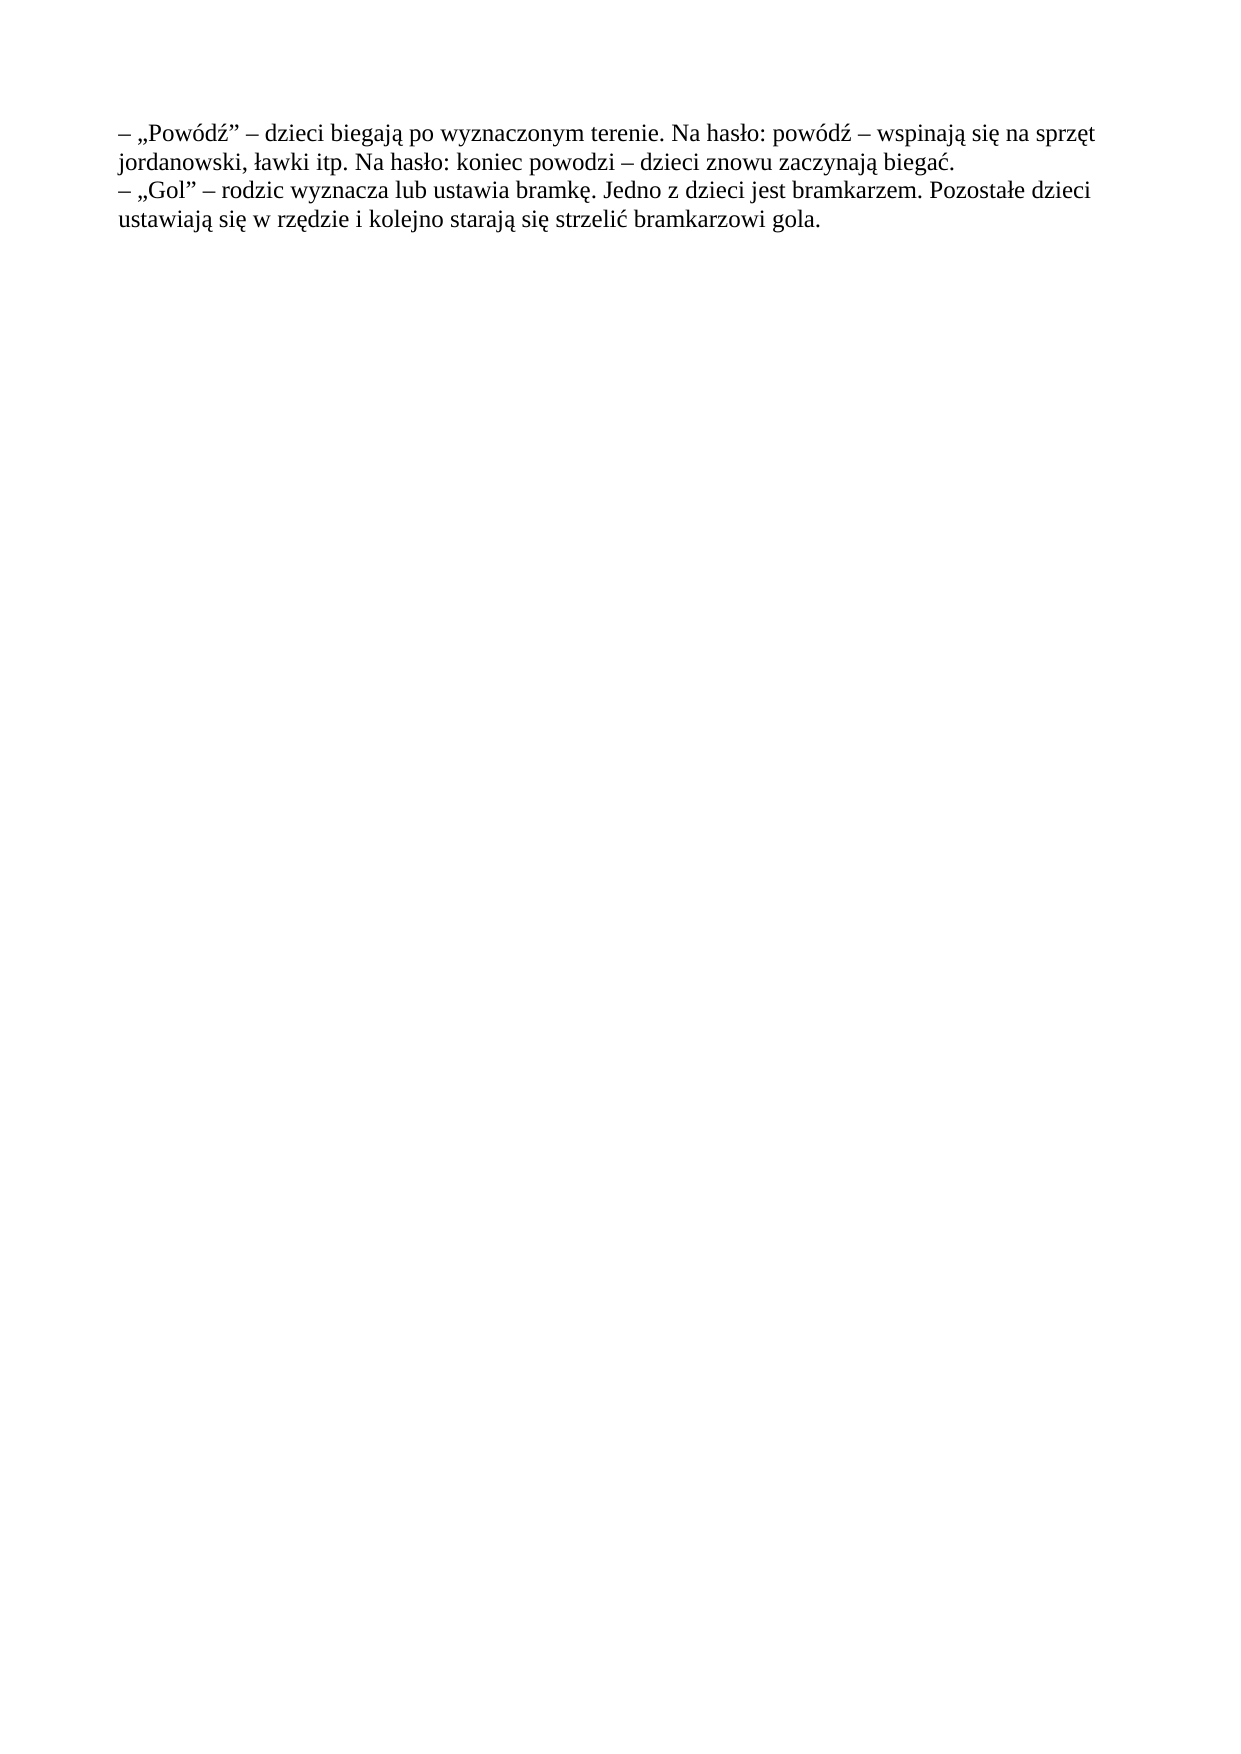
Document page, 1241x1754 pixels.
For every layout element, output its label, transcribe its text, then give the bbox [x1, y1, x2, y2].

text – „Powódź” – dzieci biegają po wyznaczonym terenie. Na hasło: powódź – wspinają się na sprzęt jordanowski, ławki itp. Na hasło: koniec powodzi – dzieci znowu zaczynają biegać. [118, 118, 1122, 176]
text – „Gol” – rodzic wyznacza lub ustawia bramkę. Jedno z dzieci jest bramkarzem. Pozostałe dzieci ustawiają się w rzędzie i kolejno starają się strzelić bramkarzowi gola. [118, 176, 1122, 233]
